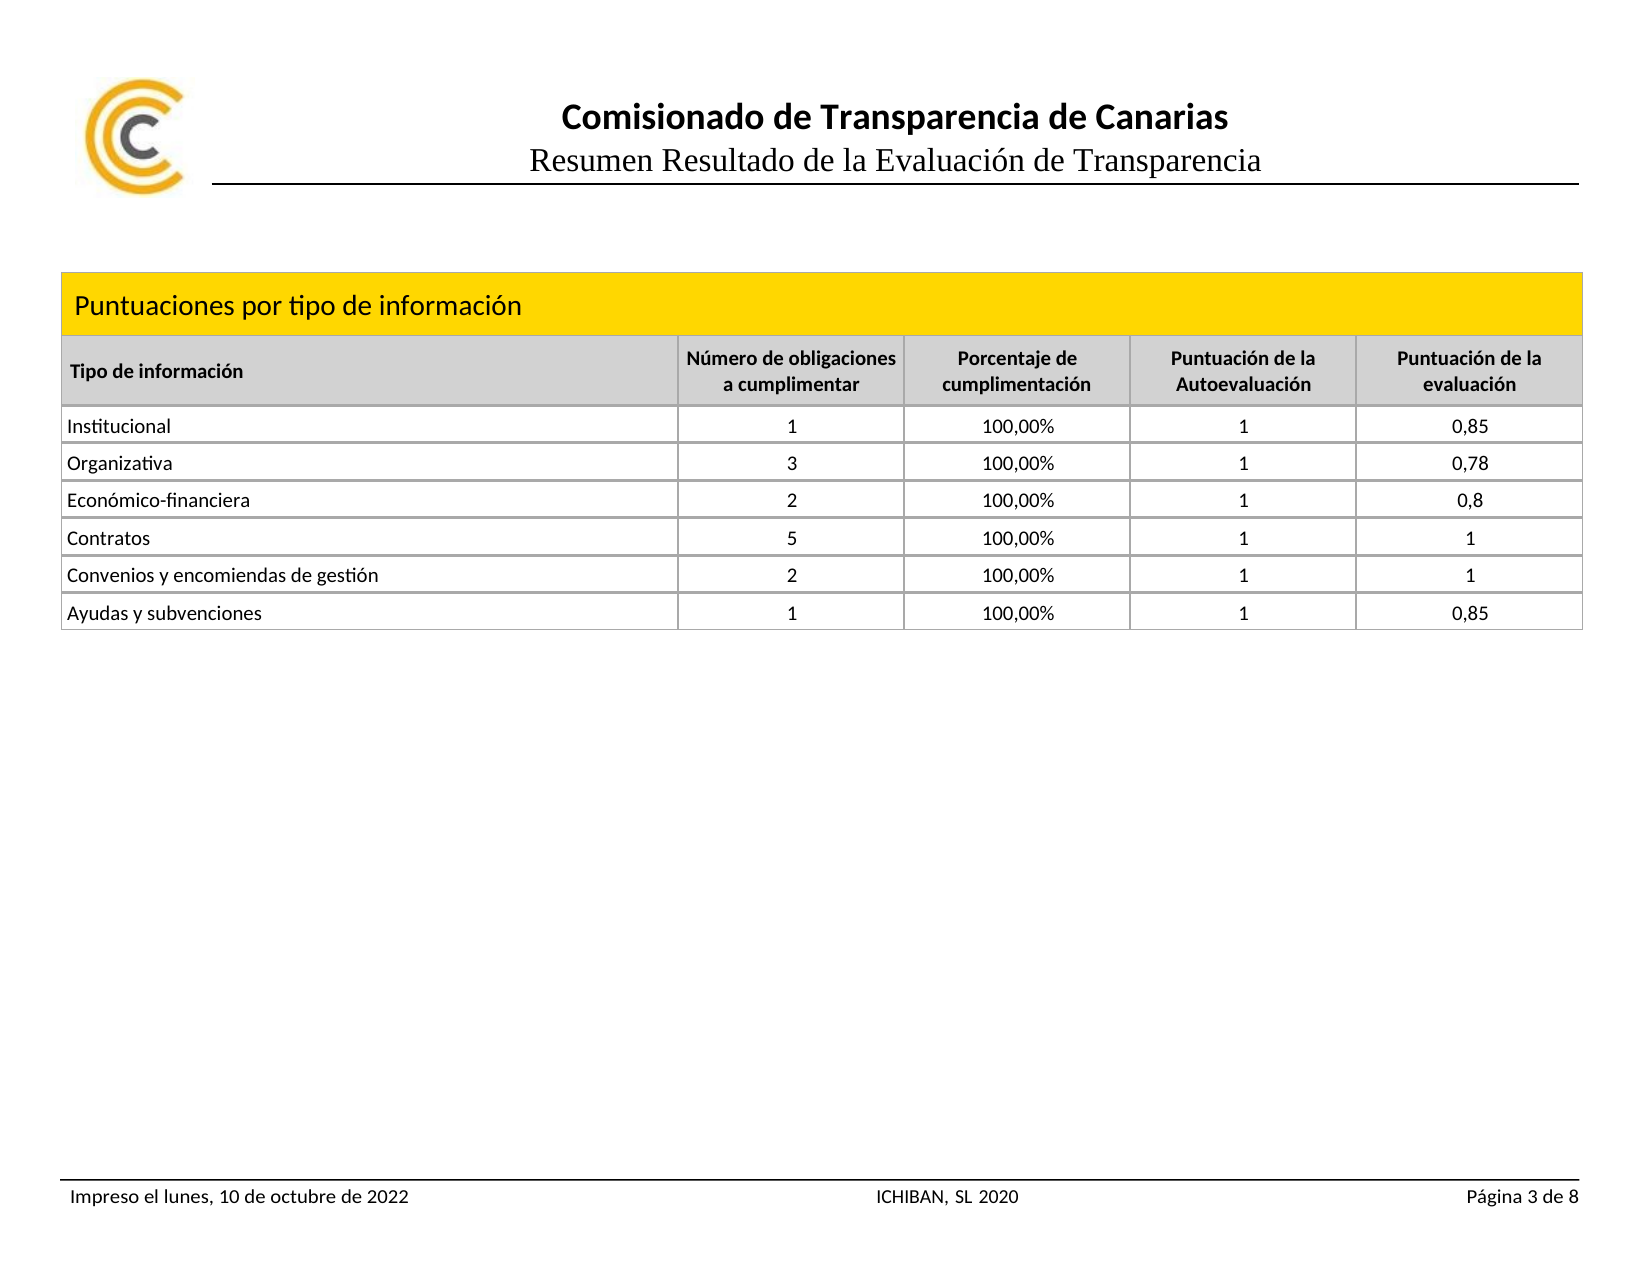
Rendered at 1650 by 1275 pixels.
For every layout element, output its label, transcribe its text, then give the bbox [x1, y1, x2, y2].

table_cell Número de obligaciones a cumplimentar [679, 336, 903, 404]
table_cell Tipo de información [62, 336, 677, 404]
table_cell Puntuación de la Autoevaluación [1131, 336, 1355, 404]
table_cell 100,00% [905, 482, 1129, 516]
table_cell 1 [1131, 482, 1355, 516]
table_cell 0,78 [1357, 444, 1582, 478]
table_cell 100,00% [905, 407, 1129, 441]
table_cell 1 [1131, 407, 1355, 441]
table_header Puntuaciones por tipo de información [62, 273, 1582, 335]
table_cell 2 [679, 482, 903, 516]
table_cell 1 [679, 407, 903, 441]
table_cell Puntuación de la evaluación [1357, 336, 1582, 404]
table_cell Ayudas y subvenciones [62, 594, 677, 628]
table_cell Económico-financiera [62, 482, 677, 516]
table_cell 1 [1131, 444, 1355, 478]
table_cell 1 [1357, 519, 1582, 553]
table_cell 100,00% [905, 557, 1129, 591]
table_cell 1 [1131, 519, 1355, 553]
table_cell 1 [1357, 557, 1582, 591]
table_cell 1 [679, 594, 903, 628]
table_cell Institucional [62, 407, 677, 441]
table_cell 100,00% [905, 519, 1129, 553]
table_cell 0,85 [1357, 594, 1582, 628]
table_cell 5 [679, 519, 903, 553]
table_cell 1 [1131, 557, 1355, 591]
table_cell 2 [679, 557, 903, 591]
table_cell Organizativa [62, 444, 677, 478]
table_cell 0,85 [1357, 407, 1582, 441]
table_cell Convenios y encomiendas de gestión [62, 557, 677, 591]
table_cell 100,00% [905, 594, 1129, 628]
table_cell 100,00% [905, 444, 1129, 478]
table_cell 0,8 [1357, 482, 1582, 516]
table_cell Porcentaje de cumplimentación [905, 336, 1129, 404]
table_cell Contratos [62, 519, 677, 553]
table_cell 1 [1131, 594, 1355, 628]
table_cell 3 [679, 444, 903, 478]
